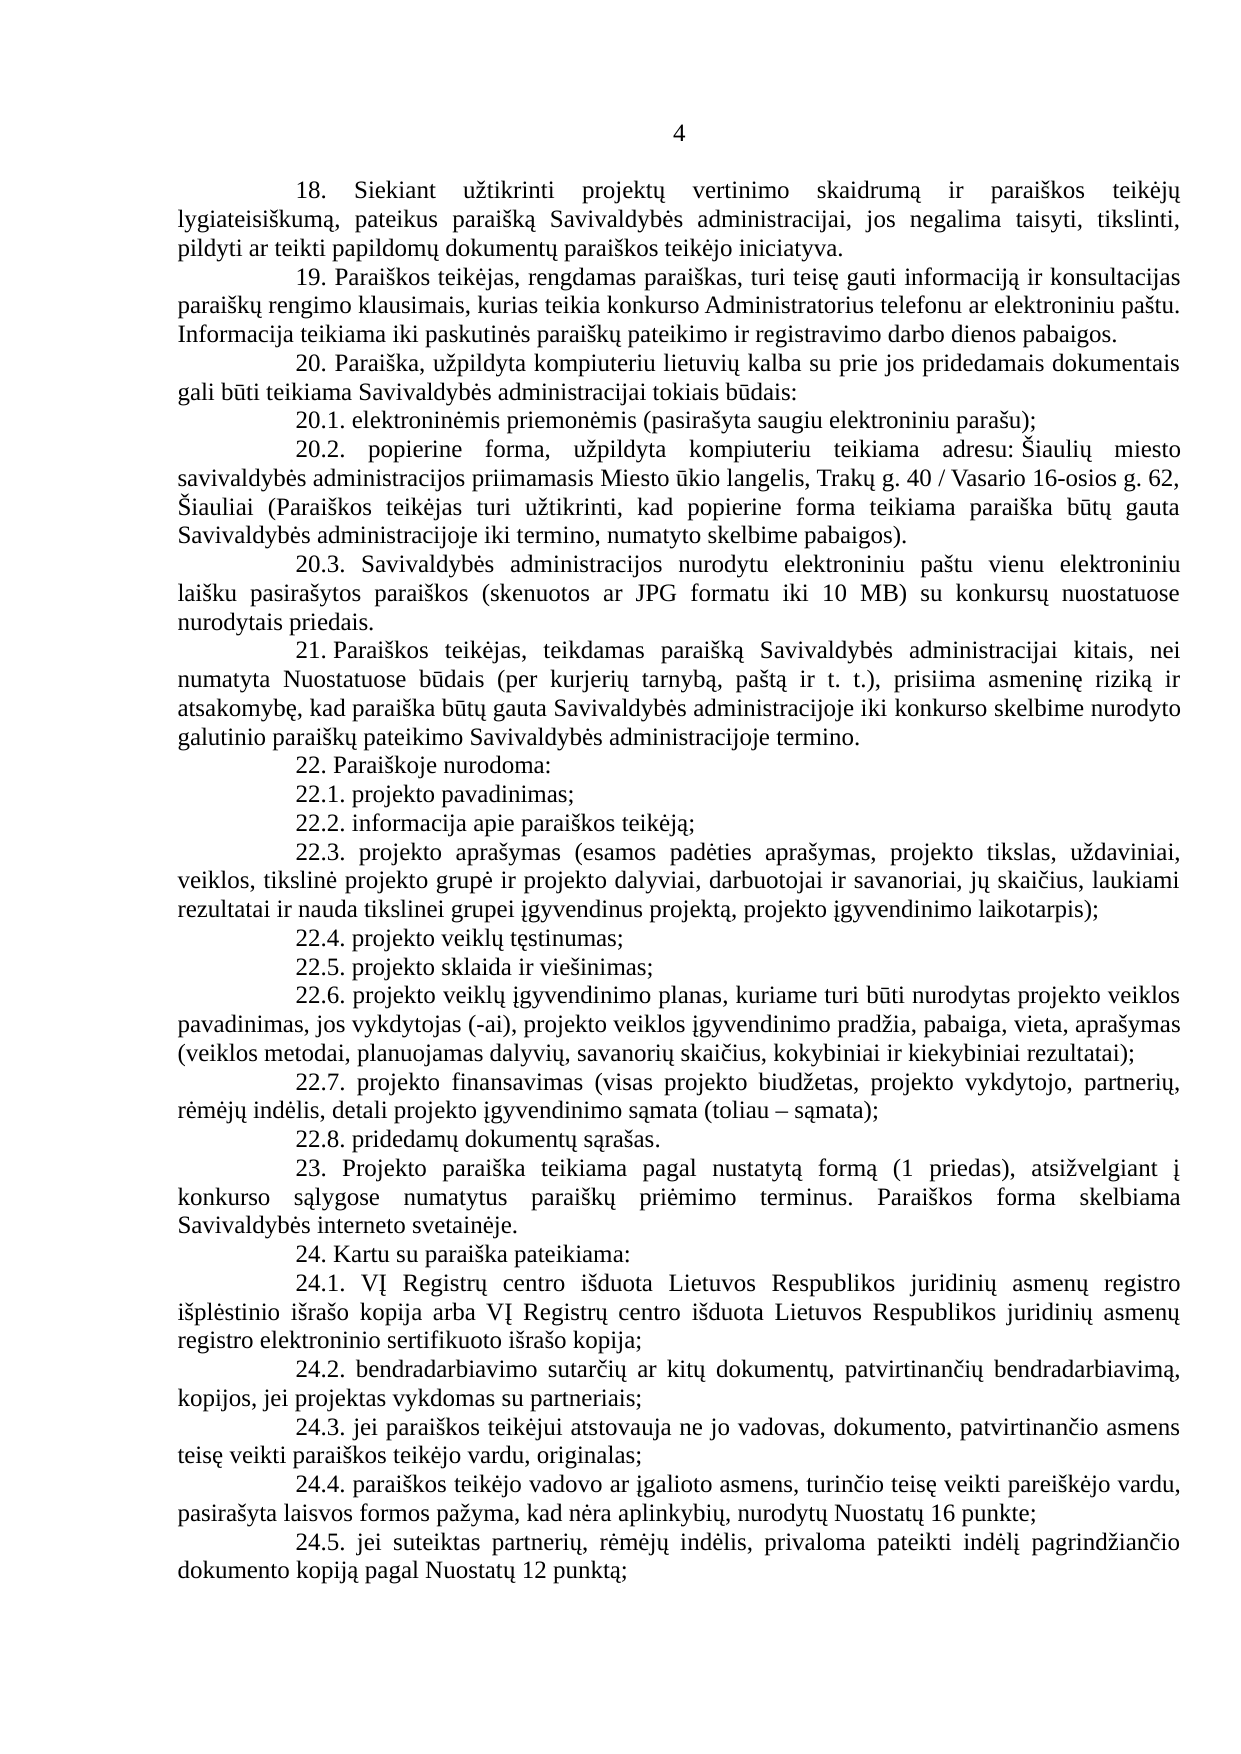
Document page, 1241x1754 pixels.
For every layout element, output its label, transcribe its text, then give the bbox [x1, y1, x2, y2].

text 22.3. projekto aprašymas (esamos padėties aprašymas, projekto tikslas, uždaviniai, veiklos, tikslinė projekto grupė ir projekto dalyviai, darbuotojai ir savanoriai, jų skaičius, laukiami rezultatai ir nauda tikslinei grupei įgyvendinus projektą, projekto įgyvendinimo laikotarpis); [177, 837, 1181, 923]
text 22.2. informacija apie paraiškos teikėją; [177, 808, 1181, 837]
text 18. Siekiant užtikrinti projektų vertinimo skaidrumą ir paraiškos teikėjų lygiateisiškumą, pateikus paraišką Savivaldybės administracijai, jos negalima taisyti, tikslinti, pildyti ar teikti papildomų dokumentų paraiškos teikėjo iniciatyva. [177, 176, 1181, 262]
text 23. Projekto paraiška teikiama pagal nustatytą formą (1 priedas), atsižvelgiant į konkurso sąlygose numatytus paraiškų priėmimo terminus. Paraiškos forma skelbiama Savivaldybės interneto svetainėje. [177, 1153, 1181, 1239]
text 22.6. projekto veiklų įgyvendinimo planas, kuriame turi būti nurodytas projekto veiklos pavadinimas, jos vykdytojas (-ai), projekto veiklos įgyvendinimo pradžia, pabaiga, vieta, aprašymas (veiklos metodai, planuojamas dalyvių, savanorių skaičius, kokybiniai ir kiekybiniai rezultatai); [177, 981, 1181, 1067]
text 24.4. paraiškos teikėjo vadovo ar įgalioto asmens, turinčio teisę veikti pareiškėjo vardu, pasirašyta laisvos formos pažyma, kad nėra aplinkybių, nurodytų Nuostatų 16 punkte; [177, 1469, 1181, 1527]
text 22.5. projekto sklaida ir viešinimas; [177, 952, 1181, 981]
text 22.8. pridedamų dokumentų sąrašas. [177, 1124, 1181, 1153]
text 19. Paraiškos teikėjas, rengdamas paraiškas, turi teisę gauti informaciją ir konsultacijas paraiškų rengimo klausimais, kurias teikia konkurso Administratorius telefonu ar elektroniniu paštu. Informacija teikiama iki paskutinės paraiškų pateikimo ir registravimo darbo dienos pabaigos. [177, 262, 1181, 348]
text 22.1. projekto pavadinimas; [177, 779, 1181, 808]
text 20.3. Savivaldybės administracijos nurodytu elektroniniu paštu vienu elektroniniu laišku pasirašytos paraiškos (skenuotos ar JPG formatu iki 10 MB) su konkursų nuostatuose nurodytais priedais. [177, 549, 1181, 636]
text 24.1. VĮ Registrų centro išduota Lietuvos Respublikos juridinių asmenų registro išplėstinio išrašo kopija arba VĮ Registrų centro išduota Lietuvos Respublikos juridinių asmenų registro elektroninio sertifikuoto išrašo kopija; [177, 1268, 1181, 1354]
text 22.7. projekto finansavimas (visas projekto biudžetas, projekto vykdytojo, partnerių, rėmėjų indėlis, detali projekto įgyvendinimo sąmata (toliau – sąmata); [177, 1067, 1181, 1124]
text 20.1. elektroninėmis priemonėmis (pasirašyta saugiu elektroniniu parašu); [177, 406, 1181, 434]
text 24.2. bendradarbiavimo sutarčių ar kitų dokumentų, patvirtinančių bendradarbiavimą, kopijos, jei projektas vykdomas su partneriais; [177, 1354, 1181, 1412]
text 24. Kartu su paraiška pateikiama: [177, 1239, 1181, 1268]
text 20. Paraiška, užpildyta kompiuteriu lietuvių kalba su prie jos pridedamais dokumentais gali būti teikiama Savivaldybės administracijai tokiais būdais: [177, 348, 1181, 406]
text 22.4. projekto veiklų tęstinumas; [177, 923, 1181, 952]
text 20.2. popierine forma, užpildyta kompiuteriu teikiama adresu: Šiaulių miesto savivaldybės administracijos priimamasis Miesto ūkio langelis, Trakų g. 40 / Vasario 16-osios g. 62, Šiauliai (Paraiškos teikėjas turi užtikrinti, kad popierine forma teikiama paraiška būtų gauta Savivaldybės administracijoje iki termino, numatyto skelbime pabaigos). [177, 434, 1181, 549]
text 24.3. jei paraiškos teikėjui atstovauja ne jo vadovas, dokumento, patvirtinančio asmens teisę veikti paraiškos teikėjo vardu, originalas; [177, 1412, 1181, 1469]
text 24.5. jei suteiktas partnerių, rėmėjų indėlis, privaloma pateikti indėlį pagrindžiančio dokumento kopiją pagal Nuostatų 12 punktą; [177, 1527, 1181, 1584]
text 22. Paraiškoje nurodoma: [177, 751, 1181, 779]
text 21. Paraiškos teikėjas, teikdamas paraišką Savivaldybės administracijai kitais, nei numatyta Nuostatuose būdais (per kurjerių tarnybą, paštą ir t. t.), prisiima asmeninę riziką ir atsakomybę, kad paraiška būtų gauta Savivaldybės administracijoje iki konkurso skelbime nurodyto galutinio paraiškų pateikimo Savivaldybės administracijoje termino. [177, 636, 1181, 751]
